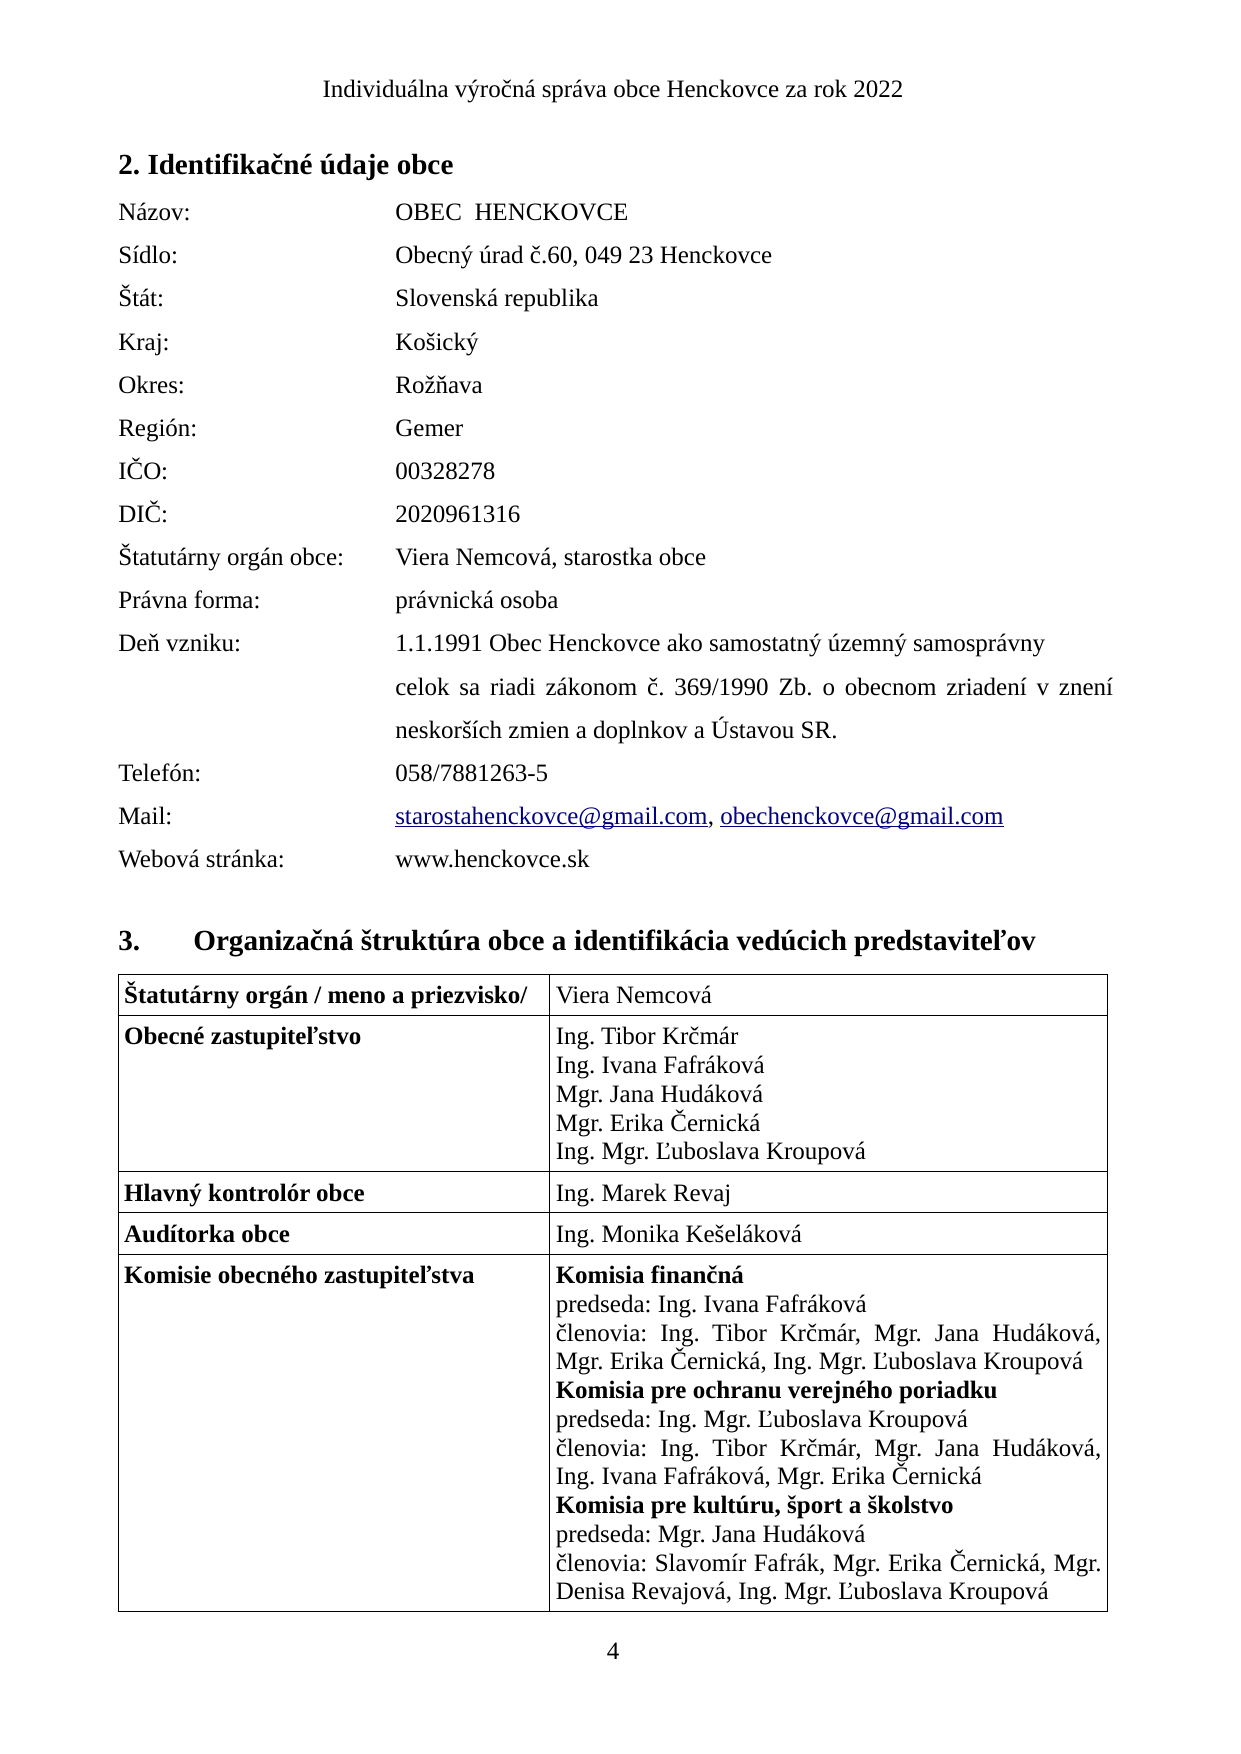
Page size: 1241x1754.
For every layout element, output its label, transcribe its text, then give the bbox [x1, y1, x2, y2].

table_cell Ing. Marek Revaj [550, 1172, 1107, 1212]
table_cell Ing. Monika Kešeláková [550, 1213, 1107, 1253]
table_header OBEC HENCKOVCE Obecný úrad č.60, 049 23 Henckovce Slovenská republika Košický Rožňava Gemer 00328278 2020961316 Viera Nemcová, starostka obce právnická osoba 1.1.1991 Obec Henckovce ako samostatný územný samosprávny celok sa riadi zákonom č. 369/1990 Zb. o obecnom zriadení v znení neskorších zmien a doplnkov a Ústavou SR. 058/7881263-5 starostahenckovce@gmail.com, obechenckovce@gmail.com www.henckovce.sk [384, 197, 1125, 873]
table_header Názov: Sídlo: Štát: Kraj: Okres: Región: IČO: DIČ: Štatutárny orgán obce: Právna forma: Deň vzniku: Telefón: Mail: Webová stránka: [107, 197, 384, 873]
text 2. Identifikačné údaje obce [118, 147, 1107, 180]
table_cell Komisie obecného zastupiteľstva [119, 1255, 549, 1611]
list Organizačná štruktúra obce a identifikácia vedúcich predstaviteľov [118, 923, 1107, 957]
table_cell Komisia finančná predseda: Ing. Ivana Fafráková členovia: Ing. Tibor Krčmár, Mgr. Jana Hudáková, Mgr. Erika Černická, Ing. Mgr. Ľuboslava Kroupová Komisia pre ochranu verejného poriadku predseda: Ing. Mgr. Ľuboslava Kroupová členovia: Ing. Tibor Krčmár, Mgr. Jana Hudáková, Ing. Ivana Fafráková, Mgr. Erika Černická Komisia pre kultúru, šport a školstvo predseda: Mgr. Jana Hudáková členovia: Slavomír Fafrák, Mgr. Erika Černická, Mgr. Denisa Revajová, Ing. Mgr. Ľuboslava Kroupová [550, 1255, 1107, 1611]
table_cell Obecné zastupiteľstvo [119, 1016, 549, 1171]
table_cell Ing. Tibor Krčmár Ing. Ivana Fafráková Mgr. Jana Hudáková Mgr. Erika Černická Ing. Mgr. Ľuboslava Kroupová [550, 1016, 1107, 1171]
table_header Viera Nemcová [550, 975, 1107, 1015]
table_header Štatutárny orgán / meno a priezvisko/ [119, 975, 549, 1015]
table_cell Audítorka obce [119, 1213, 549, 1253]
table_cell Hlavný kontrolór obce [119, 1172, 549, 1212]
